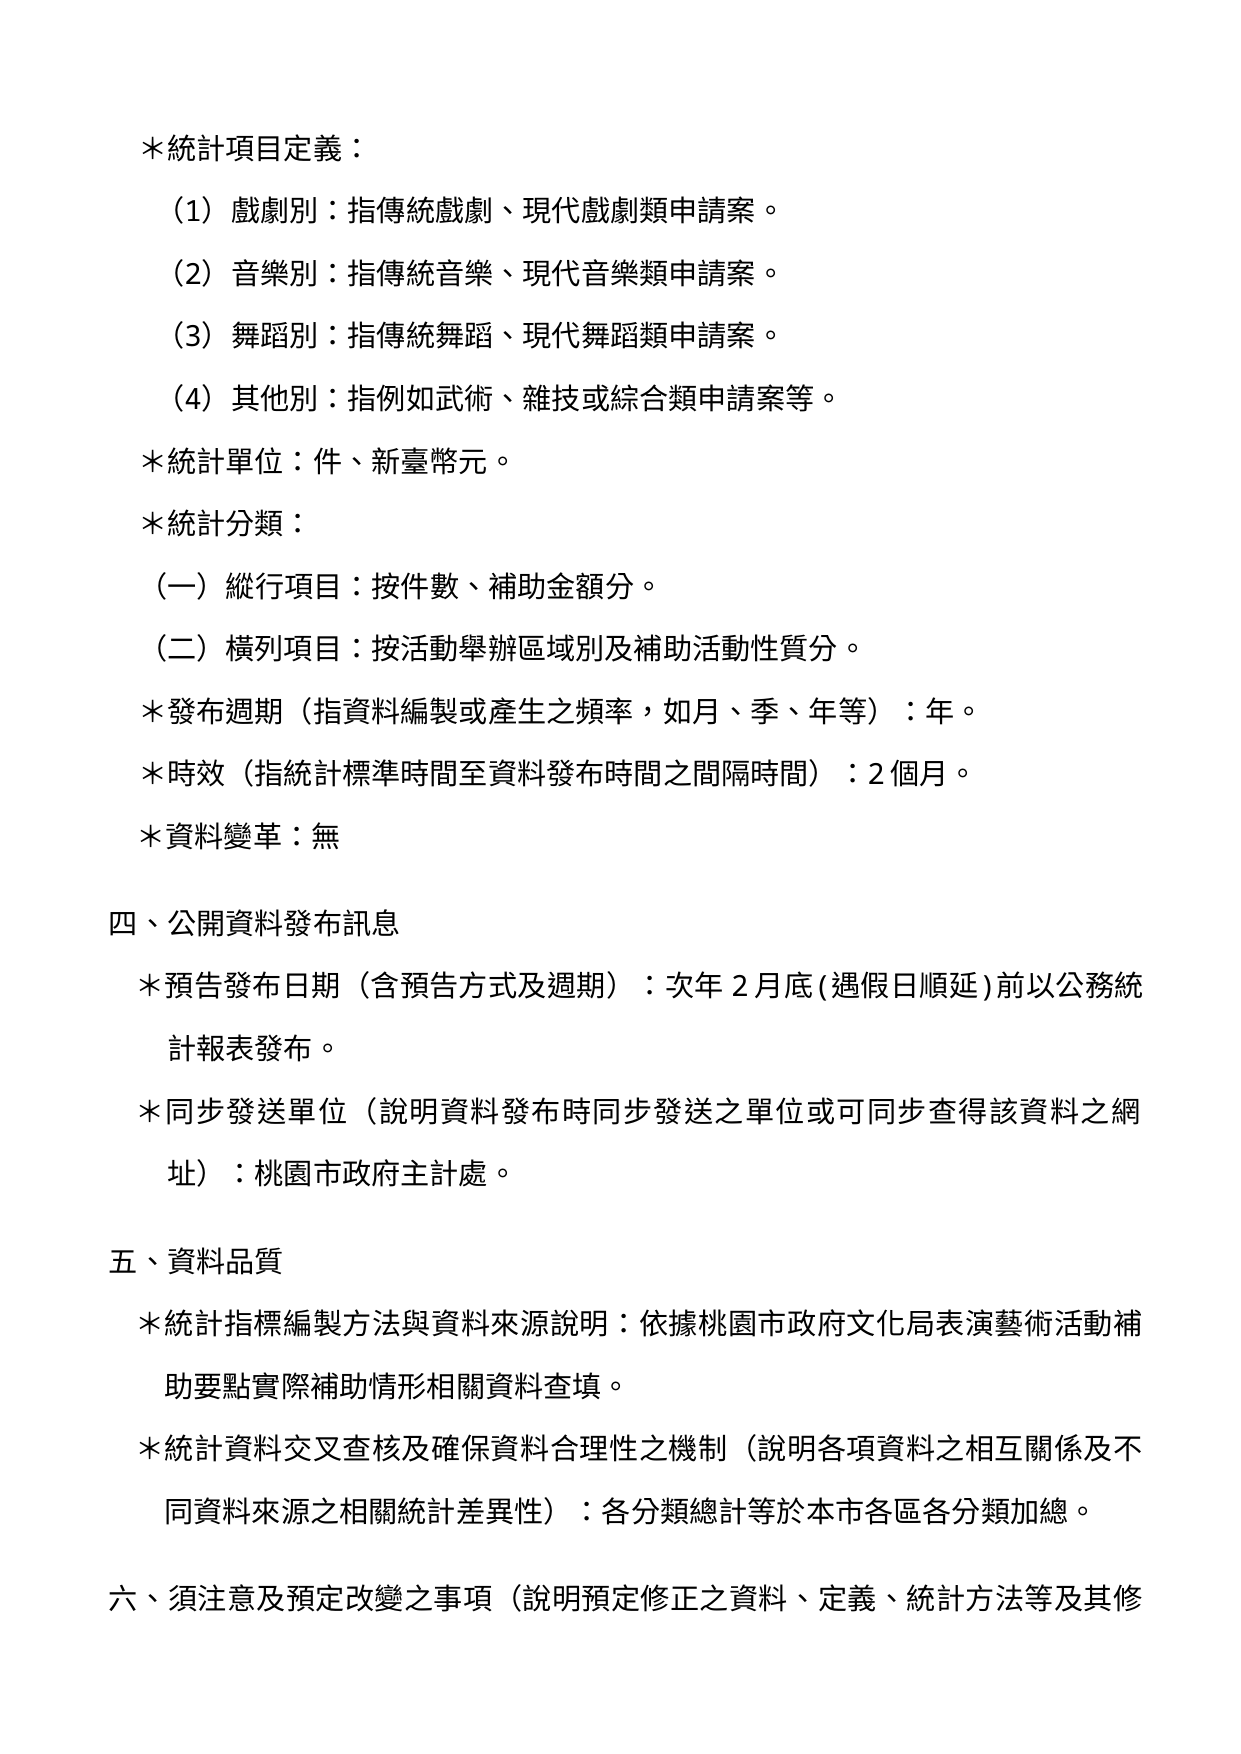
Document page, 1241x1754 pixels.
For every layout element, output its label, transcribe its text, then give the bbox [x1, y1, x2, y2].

table_header 統計資料背景說明 資料種類：文化創意及藝術發展統計 資料項目：桃園市政府文化局表演藝術活動補助辦理概況 一、發布及編製機關單位 ＊發布機關、單位：桃園市政府文化局會計室 ＊編製單位：桃園市政府文化局展演藝術科 ＊聯絡電話：(03)3322592#8314 ＊傳真：(03)3363806 ＊電子信箱：80022593@mail.tycg.gov.tw 二、發布形式 口頭： （ ）記者會或說明會 書面： （ ）新聞稿 （ ）報表 （ ）書刊，刊名： ＊電子媒體： （ ）線上書刊及資料庫 （ ）磁片 （ ）光碟片 （V）其他 Open Document File (odf)、Portable Document Format (pdf) 或Excel 檔案。 三、資料範圍、週期及時效 ＊統計地區範圍及對象：凡依桃園市政府文化局表演藝術活動補助要點核定補助之活動均為統計對象。 ＊統計標準時間：補助案實際辦理活動日期於當年1月1日至12月31日為準。 ＊統計項目定義： 戲劇別：指傳統戲劇、現代戲劇類申請案。 音樂別：指傳統音樂、現代音樂類申請案。 舞蹈別：指傳統舞蹈、現代舞蹈類申請案。 其他別：指例如武術、雜技或綜合類申請案等。 ＊統計單位：件、新臺幣元。 ＊統計分類： （一）縱行項目：按件數、補助金額分。 （二）橫列項目：按活動舉辦區域別及補助活動性質分。 ＊發布週期（指資料編製或產生之頻率，如月、季、年等）：年。 ＊時效（指統計標準時間至資料發布時間之間隔時間）：2個月。 ＊資料變革：無 四、公開資料發布訊息 ＊預告發布日期（含預告方式及週期）：次年2月底(遇假日順延)前以公務統計報表發布。 ＊同步發送單位（說明資料發布時同步發送之單位或可同步查得該資料之網址）：桃園市政府主計處。 五、資料品質 ＊統計指標編製方法與資料來源說明：依據桃園市政府文化局表演藝術活動補助要點實際補助情形相關資料查填。 ＊統計資料交叉查核及確保資料合理性之機制（說明各項資料之相互關係及不同資料來源之相關統計差異性）：各分類總計等於本市各區各分類加總。 六、須注意及預定改變之事項（說明預定修正之資料、定義、統計方法等及其修正原因）：無。 七、其他事項：無。 [98, 105, 1155, 1618]
